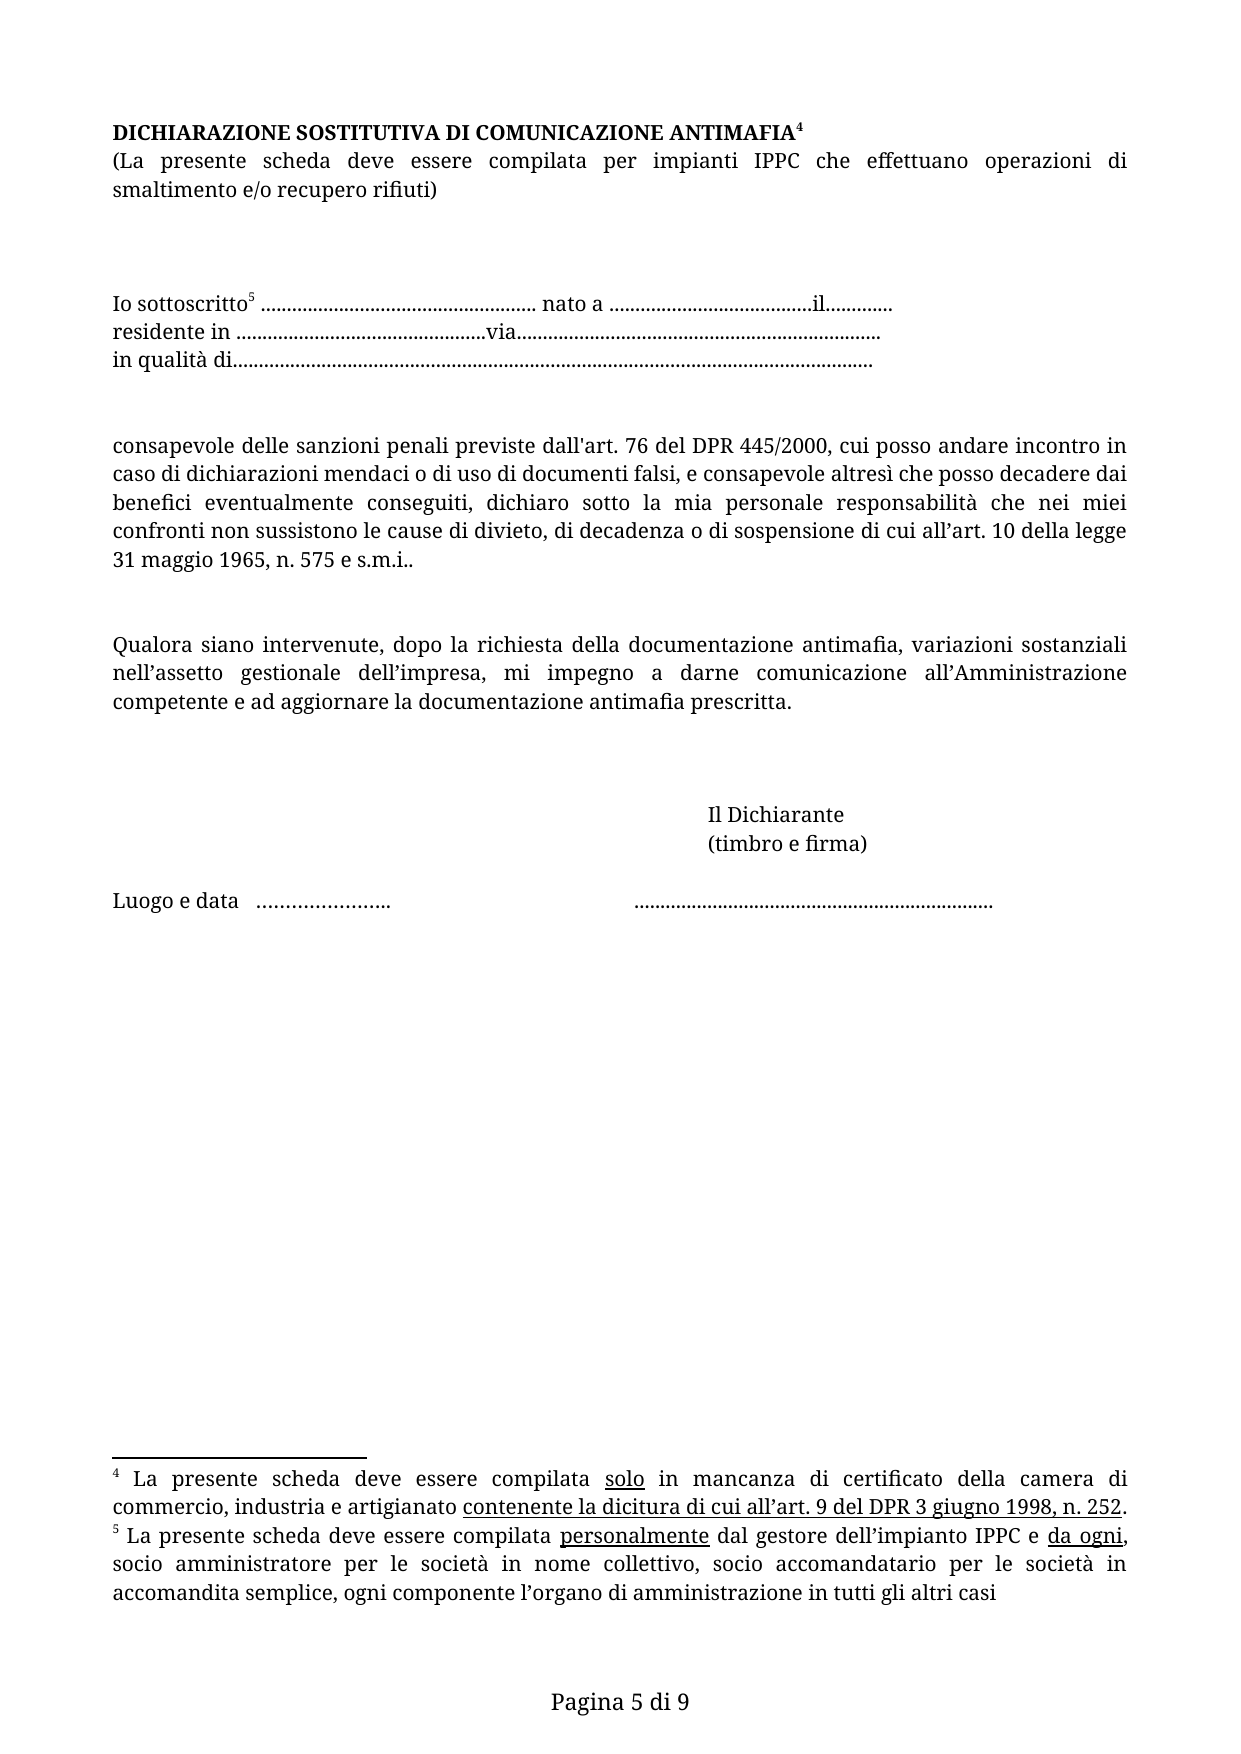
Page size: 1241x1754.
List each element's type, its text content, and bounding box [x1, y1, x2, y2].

text La presente scheda deve essere compilata personalmente dal gestore dell’impianto IPPC e da ogni, socio amministratore per le società in nome collettivo, socio accomandatario per le società in accomandita semplice, ogni componente l’organo di amministrazione in tutti gli altri casi [112, 1521, 1128, 1606]
text residente in ................................................via...................................................................... [112, 317, 1128, 346]
text (timbro e firma) [112, 829, 1128, 857]
text Io sottoscritto ..................................................... nato a .......................................il............. [112, 289, 1128, 317]
text (La presente scheda deve essere compilata per impianti IPPC che effettuano operazioni di smaltimento e/o recupero rifiuti) [112, 147, 1128, 203]
text consapevole delle sanzioni penali previste dall'art. 76 del DPR 445/2000, cui posso andare incontro in caso di dichiarazioni mendaci o di uso di documenti falsi, e consapevole altresì che posso decadere dai benefici eventualmente conseguiti, dichiaro sotto la mia personale responsabilità che nei miei confronti non sussistono le cause di divieto, di decadenza o di sospensione di cui all’art. 10 della legge 31 maggio 1965, n. 575 e s.m.i.. [112, 431, 1128, 573]
text Il Dichiarante [112, 801, 1128, 829]
text in qualità di........................................................................................................................... [112, 346, 1128, 374]
text Luogo e data ………………….. ..................................................................... [112, 886, 1128, 914]
text Qualora siano intervenute, dopo la richiesta della documentazione antimafia, variazioni sostanziali nell’assetto gestionale dell’impresa, mi impegno a darne comunicazione all’Amministrazione competente e ad aggiornare la documentazione antimafia prescritta. [112, 630, 1128, 715]
text La presente scheda deve essere compilata solo in mancanza di certificato della camera di commercio, industria e artigianato contenente la dicitura di cui all’art. 9 del DPR 3 giugno 1998, n. 252. [112, 1464, 1128, 1521]
text DICHIARAZIONE SOSTITUTIVA DI COMUNICAZIONE ANTIMAFIA [112, 118, 1128, 147]
